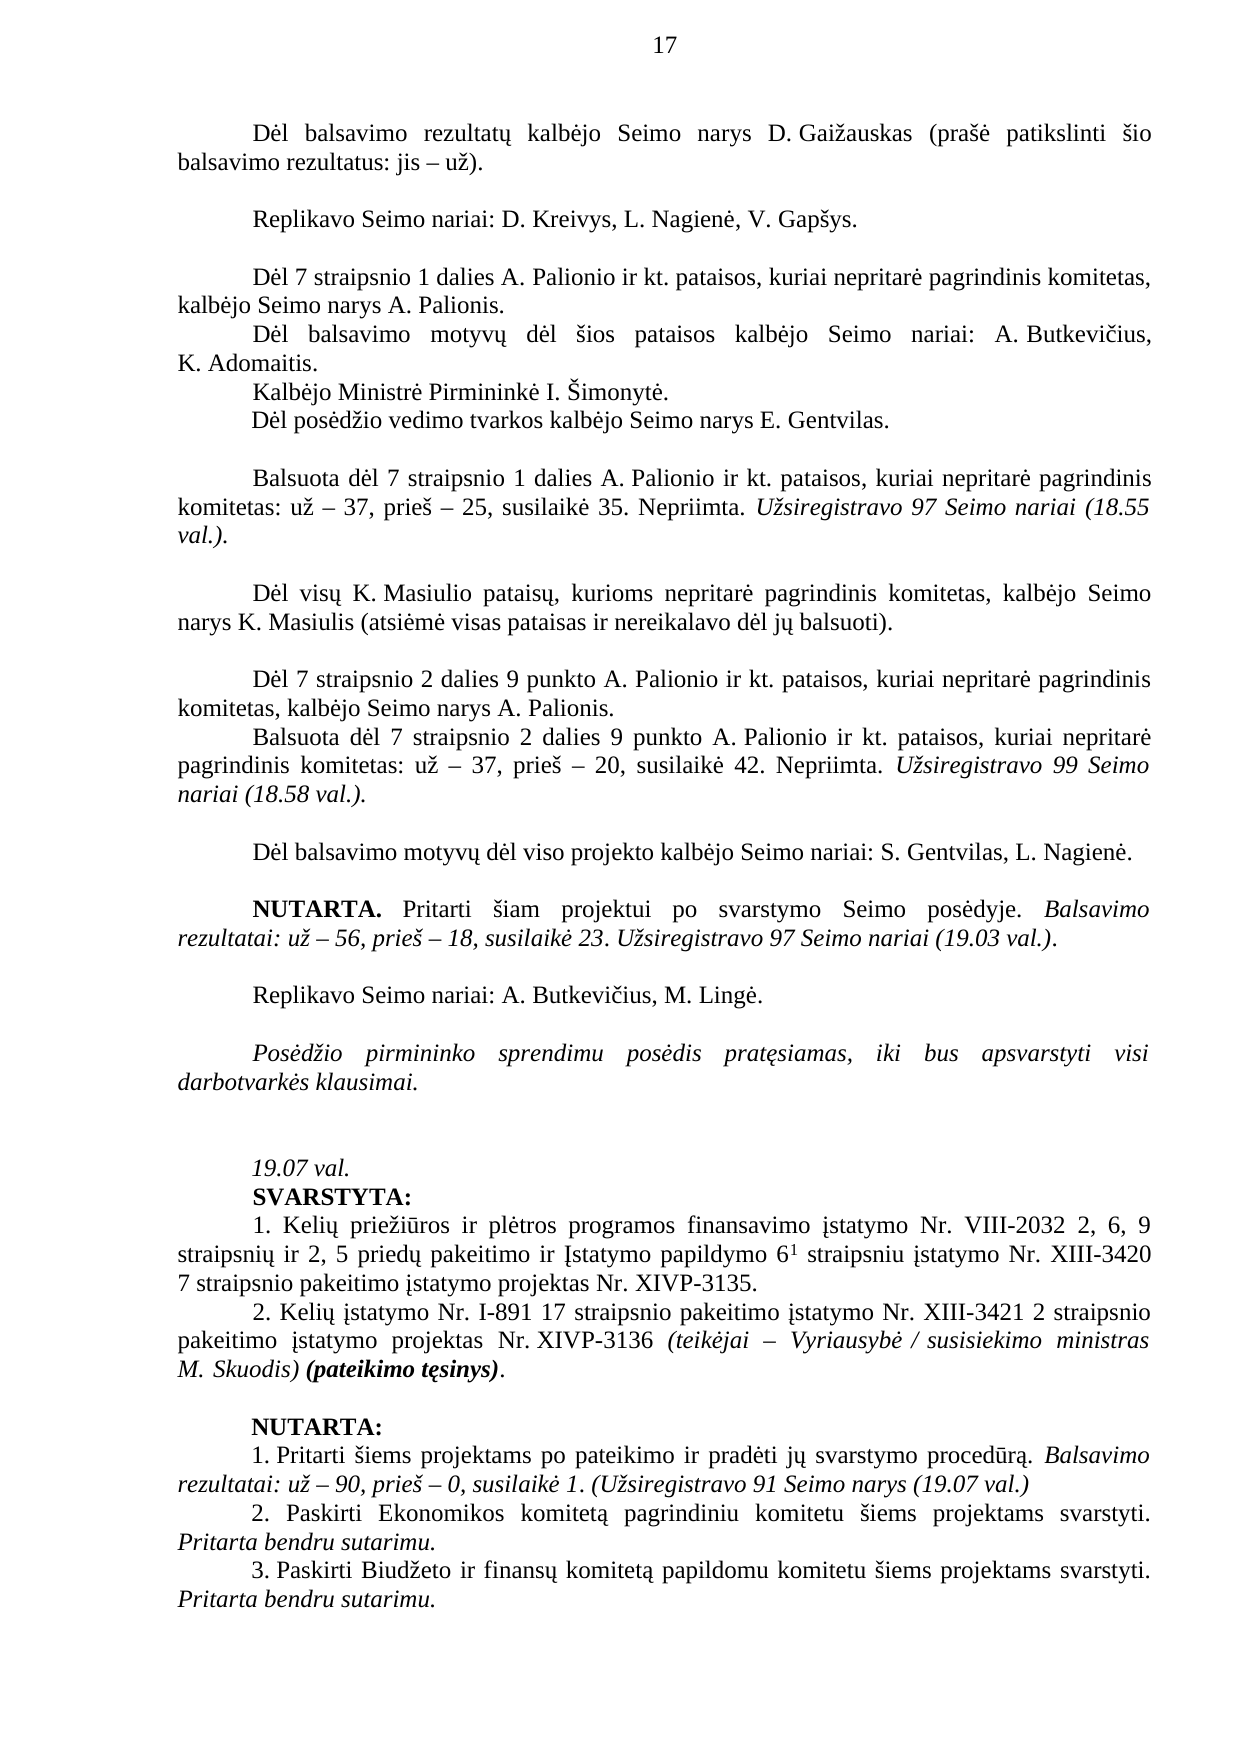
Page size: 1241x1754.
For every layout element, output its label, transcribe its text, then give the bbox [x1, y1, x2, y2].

text Dėl 7 straipsnio 2 dalies 9 punkto A. Palionio ir kt. pataisos, kuriai nepritarė pagrindinis komitetas, kalbėjo Seimo narys A. Palionis. [177, 664, 1152, 722]
text Dėl posėdžio vedimo tvarkos kalbėjo Seimo narys E. Gentvilas. [177, 406, 1152, 434]
text Balsuota dėl 7 straipsnio 2 dalies 9 punkto A. Palionio ir kt. pataisos, kuriai nepritarė pagrindinis komitetas: už – 37, prieš – 20, susilaikė 42. Nepriimta. Užsiregistravo 99 Seimo nariai (18.58 val.). [177, 722, 1152, 808]
text Dėl balsavimo rezultatų kalbėjo Seimo narys D. Gaižauskas (prašė patikslinti šio balsavimo rezultatus: jis – už). [177, 118, 1152, 176]
text 2. Kelių įstatymo Nr. I-891 17 straipsnio pakeitimo įstatymo Nr. XIII-3421 2 straipsnio pakeitimo įstatymo projektas Nr. XIVP-3136 (teikėjai – Vyriausybė / susisiekimo ministras M. Skuodis) (pateikimo tęsinys). [177, 1297, 1152, 1383]
text NUTARTA: [177, 1412, 1152, 1441]
text Posėdžio pirmininko sprendimu posėdis pratęsiamas, iki bus apsvarstyti visi darbotvarkės klausimai. [177, 1038, 1152, 1096]
text 1. Pritarti šiems projektams po pateikimo ir pradėti jų svarstymo procedūrą. Balsavimo rezultatai: už – 90, prieš – 0, susilaikė 1. (Užsiregistravo 91 Seimo narys (19.07 val.) [177, 1441, 1152, 1498]
text Dėl 7 straipsnio 1 dalies A. Palionio ir kt. pataisos, kuriai nepritarė pagrindinis komitetas, kalbėjo Seimo narys A. Palionis. [177, 262, 1152, 319]
text Replikavo Seimo nariai: A. Butkevičius, M. Lingė. [177, 981, 1152, 1009]
text 1. Kelių priežiūros ir plėtros programos finansavimo įstatymo Nr. VIII-2032 2, 6, 9 straipsnių ir 2, 5 priedų pakeitimo ir Įstatymo papildymo 61 straipsniu įstatymo Nr. XIII-3420 7 straipsnio pakeitimo įstatymo projektas Nr. XIVP-3135. [177, 1211, 1152, 1297]
text NUTARTA. Pritarti šiam projektui po svarstymo Seimo posėdyje. Balsavimo rezultatai: už – 56, prieš – 18, susilaikė 23. Užsiregistravo 97 Seimo nariai (19.03 val.). [177, 894, 1152, 952]
text 3. Paskirti Biudžeto ir finansų komitetą papildomu komitetu šiems projektams svarstyti. Pritarta bendru sutarimu. [177, 1556, 1152, 1613]
text Dėl visų K. Masiulio pataisų, kurioms nepritarė pagrindinis komitetas, kalbėjo Seimo narys K. Masiulis (atsiėmė visas pataisas ir nereikalavo dėl jų balsuoti). [177, 578, 1152, 636]
text 2. Paskirti Ekonomikos komitetą pagrindiniu komitetu šiems projektams svarstyti. Pritarta bendru sutarimu. [177, 1498, 1152, 1556]
text Balsuota dėl 7 straipsnio 1 dalies A. Palionio ir kt. pataisos, kuriai nepritarė pagrindinis komitetas: už – 37, prieš – 25, susilaikė 35. Nepriimta. Užsiregistravo 97 Seimo nariai (18.55 val.). [177, 463, 1152, 549]
text Dėl balsavimo motyvų dėl viso projekto kalbėjo Seimo nariai: S. Gentvilas, L. Nagienė. [177, 837, 1152, 866]
text Replikavo Seimo nariai: D. Kreivys, L. Nagienė, V. Gapšys. [177, 204, 1152, 233]
text Kalbėjo Ministrė Pirmininkė I. Šimonytė. [177, 377, 1152, 406]
text Dėl balsavimo motyvų dėl šios pataisos kalbėjo Seimo nariai: A. Butkevičius, K. Adomaitis. [177, 319, 1152, 377]
text 19.07 val. [177, 1153, 1152, 1182]
text SVARSTYTA: [177, 1182, 1152, 1211]
